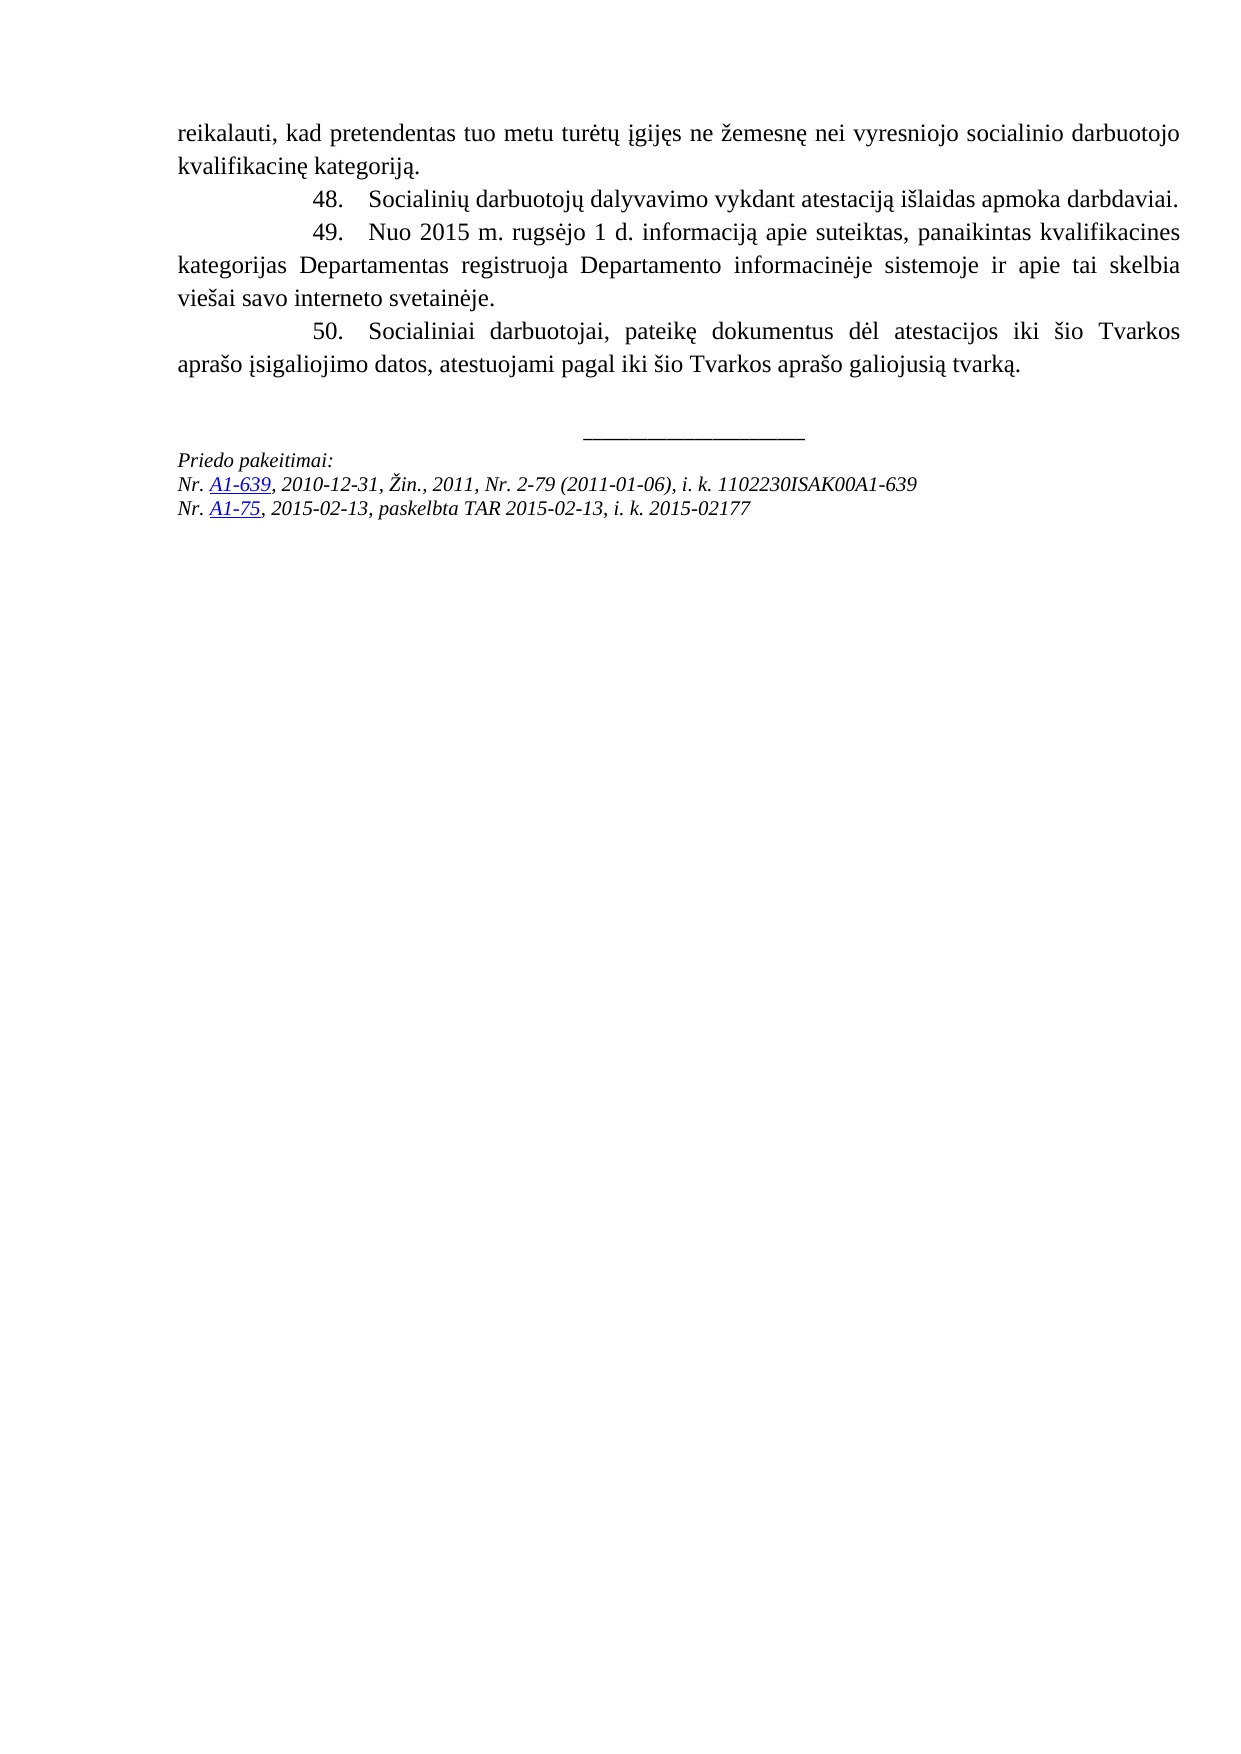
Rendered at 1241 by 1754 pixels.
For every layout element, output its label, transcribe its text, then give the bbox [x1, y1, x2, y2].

text Nr. A1-639, 2010-12-31, Žin., 2011, Nr. 2-79 (2011-01-06), i. k. 1102230ISAK00A1-639 [177, 472, 1181, 496]
text 50. Socialiniai darbuotojai, pateikę dokumentus dėl atestacijos iki šio Tvarkos aprašo įsigaliojimo datos, atestuojami pagal iki šio Tvarkos aprašo galiojusią tvarką. [177, 316, 1181, 378]
text Priedo pakeitimai: [177, 448, 1181, 472]
text reikalauti, kad pretendentas tuo metu turėtų įgijęs ne žemesnę nei vyresniojo socialinio darbuotojo kvalifikacinę kategoriją. [177, 118, 1181, 180]
text 48. Socialinių darbuotojų dalyvavimo vykdant atestaciją išlaidas apmoka darbdaviai. [177, 184, 1181, 213]
text ________________________ [177, 415, 1211, 444]
text Nr. A1-75, 2015-02-13, paskelbta TAR 2015-02-13, i. k. 2015-02177 [177, 496, 1181, 520]
text 49. Nuo 2015 m. rugsėjo 1 d. informaciją apie suteiktas, panaikintas kvalifikacines kategorijas Departamentas registruoja Departamento informacinėje sistemoje ir apie tai skelbia viešai savo interneto svetainėje. [177, 217, 1181, 312]
